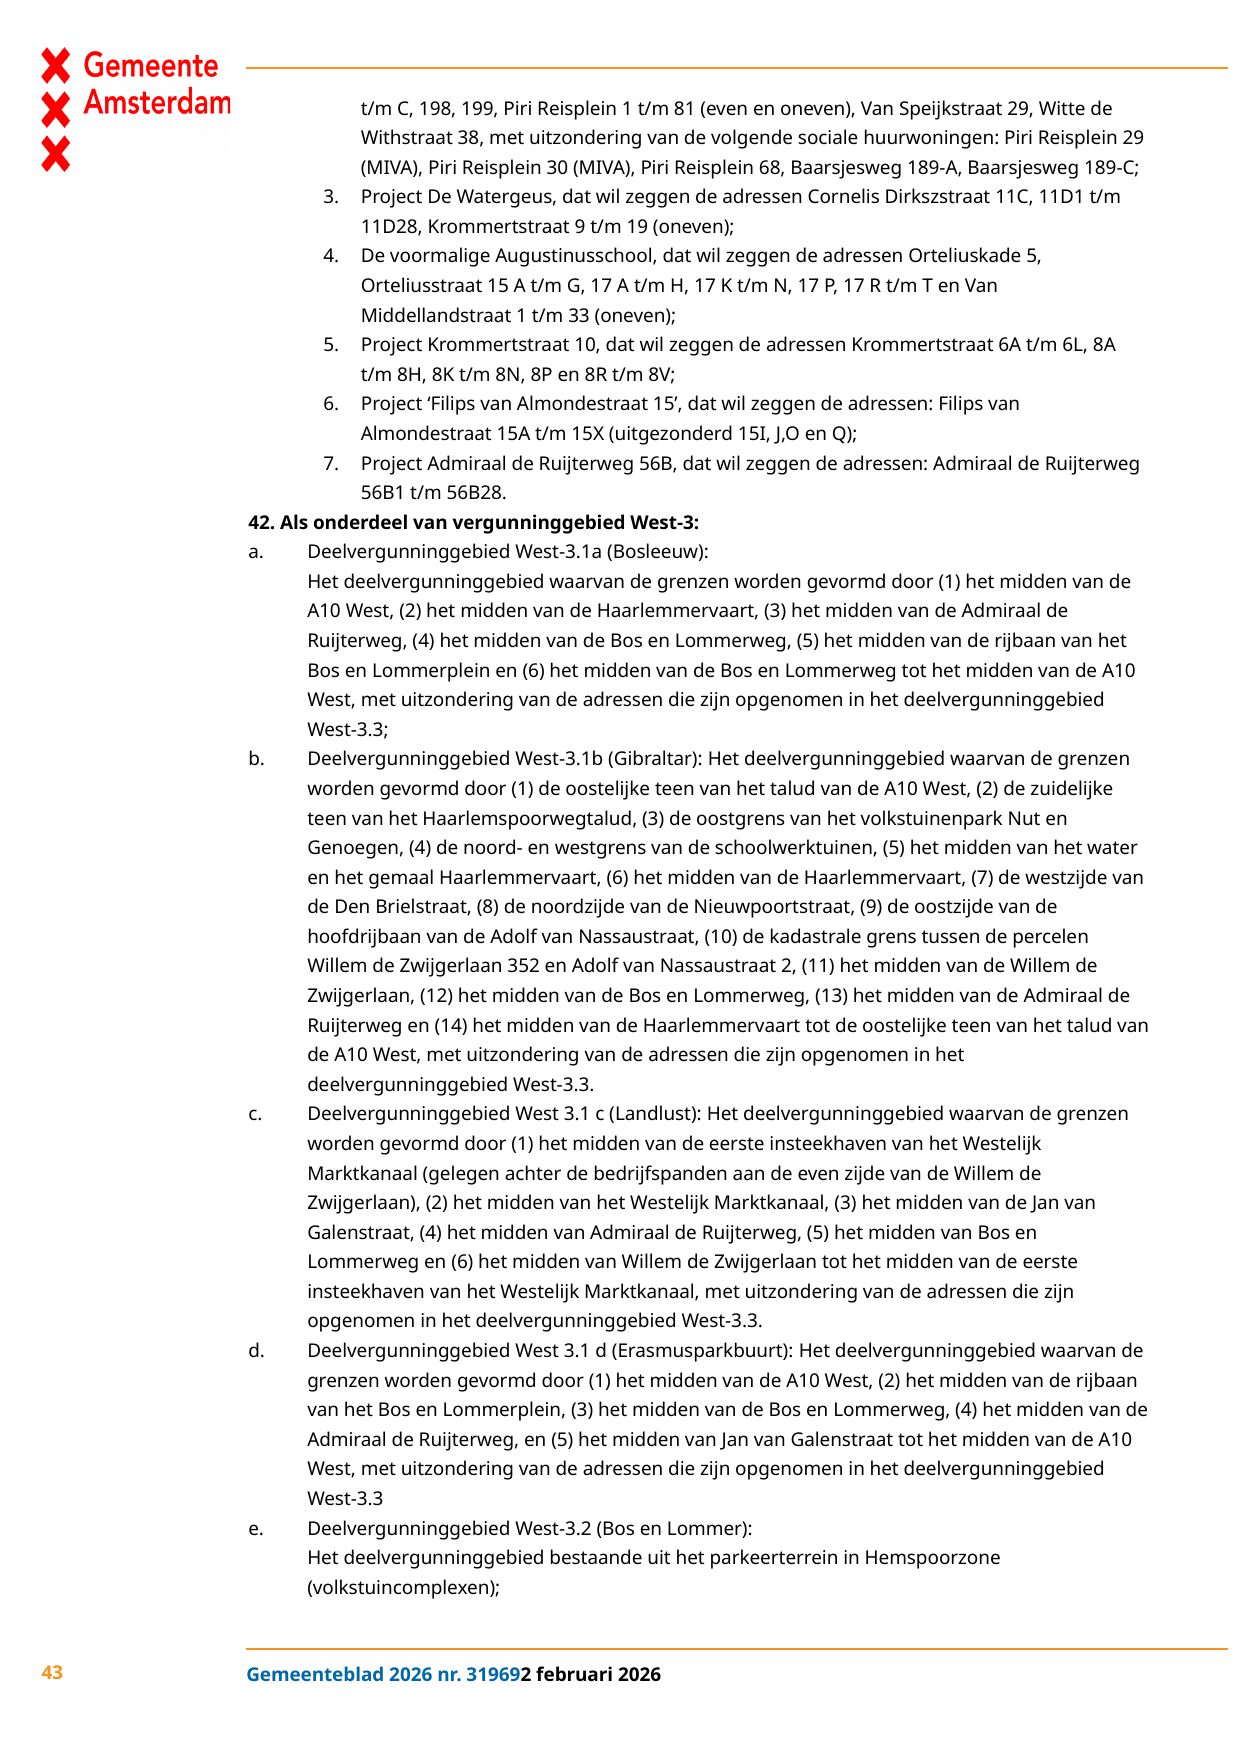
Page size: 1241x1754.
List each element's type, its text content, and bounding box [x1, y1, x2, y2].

list Project Krommertstraat 10, dat wil zeggen de adressen Krommertstraat 6A t/m 6L, 8A t/m 8H, 8K t/m 8N, 8P en 8R t/m 8V; [323, 331, 1152, 387]
list Project ‘Filips van Almondestraat 15’, dat wil zeggen de adressen: Filips van Almondestraat 15A t/m 15X (uitgezonderd 15I, J,O en Q); [323, 391, 1152, 446]
list Het deelvergunninggebied bestaande uit het parkeerterrein in Hemspoorzone (volkstuincomplexen); [248, 1544, 1152, 1600]
picture [41, 47, 231, 172]
list Deelvergunninggebied West-3.2 (Bos en Lommer): [248, 1515, 1152, 1541]
list Project De Watergeus, dat wil zeggen de adressen Cornelis Dirkszstraat 11C, 11D1 t/m 11D28, Krommertstraat 9 t/m 19 (oneven); [323, 183, 1152, 239]
list Project Admiraal de Ruijterweg 56B, dat wil zeggen de adressen: Admiraal de Ruijterweg 56B1 t/m 56B28. [323, 450, 1152, 505]
text 42. Als onderdeel van vergunninggebied West-3: [248, 509, 1152, 535]
list Deelvergunninggebied West-3.1b (Gibraltar): Het deelvergunninggebied waarvan de grenzen worden gevormd door (1) de oostelijke teen van het talud van de A10 West, (2) de zuidelijke teen van het Haarlemspoorwegtalud, (3) de oostgrens van het volkstuinenpark Nut en Genoegen, (4) de noord- en westgrens van de schoolwerktuinen, (5) het midden van het water en het gemaal Haarlemmervaart, (6) het midden van de Haarlemmervaart, (7) de westzijde van de Den Brielstraat, (8) de noordzijde van de Nieuwpoortstraat, (9) de oostzijde van de hoofdrijbaan van de Adolf van Nassaustraat, (10) de kadastrale grens tussen de percelen Willem de Zwijgerlaan 352 en Adolf van Nassaustraat 2, (11) het midden van de Willem de Zwijgerlaan, (12) het midden van de Bos en Lommerweg, (13) het midden van de Admiraal de Ruijterweg en (14) het midden van de Haarlemmervaart tot de oostelijke teen van het talud van de A10 West, met uitzondering van de adressen die zijn opgenomen in het deelvergunninggebied West-3.3. [248, 746, 1152, 1097]
list Deelvergunninggebied West-3.1a (Bosleeuw): [248, 538, 1152, 564]
list Deelvergunninggebied West 3.1 d (Erasmusparkbuurt): Het deelvergunninggebied waarvan de grenzen worden gevormd door (1) het midden van de A10 West, (2) het midden van de rijbaan van het Bos en Lommerplein, (3) het midden van de Bos en Lommerweg, (4) het midden van de Admiraal de Ruijterweg, en (5) het midden van Jan van Galenstraat tot het midden van de A10 West, met uitzondering van de adressen die zijn opgenomen in het deelvergunninggebied West-3.3 [248, 1337, 1152, 1511]
list Deelvergunninggebied West 3.1 c (Landlust): Het deelvergunninggebied waarvan de grenzen worden gevormd door (1) het midden van de eerste insteekhaven van het Westelijk Marktkanaal (gelegen achter de bedrijfspanden aan de even zijde van de Willem de Zwijgerlaan), (2) het midden van het Westelijk Marktkanaal, (3) het midden van de Jan van Galenstraat, (4) het midden van Admiraal de Ruijterweg, (5) het midden van Bos en Lommerweg en (6) het midden van Willem de Zwijgerlaan tot het midden van de eerste insteekhaven van het Westelijk Marktkanaal, met uitzondering van de adressen die zijn opgenomen in het deelvergunninggebied West-3.3. [248, 1101, 1152, 1333]
list Het deelvergunninggebied waarvan de grenzen worden gevormd door (1) het midden van de A10 West, (2) het midden van de Haarlemmervaart, (3) het midden van de Admiraal de Ruijterweg, (4) het midden van de Bos en Lommerweg, (5) het midden van de rijbaan van het Bos en Lommerplein en (6) het midden van de Bos en Lommerweg tot het midden van de A10 West, met uitzondering van de adressen die zijn opgenomen in het deelvergunninggebied West-3.3; [248, 568, 1152, 742]
list De voormalige Augustinusschool, dat wil zeggen de adressen Orteliuskade 5, Orteliusstraat 15 A t/m G, 17 A t/m H, 17 K t/m N, 17 P, 17 R t/m T en Van Middellandstraat 1 t/m 33 (oneven); [323, 243, 1152, 328]
list t/m C, 198, 199, Piri Reisplein 1 t/m 81 (even en oneven), Van Speijkstraat 29, Witte de Withstraat 38, met uitzondering van de volgende sociale huurwoningen: Piri Reisplein 29 (MIVA), Piri Reisplein 30 (MIVA), Piri Reisplein 68, Baarsjesweg 189-A, Baarsjesweg 189-C; [323, 95, 1152, 180]
